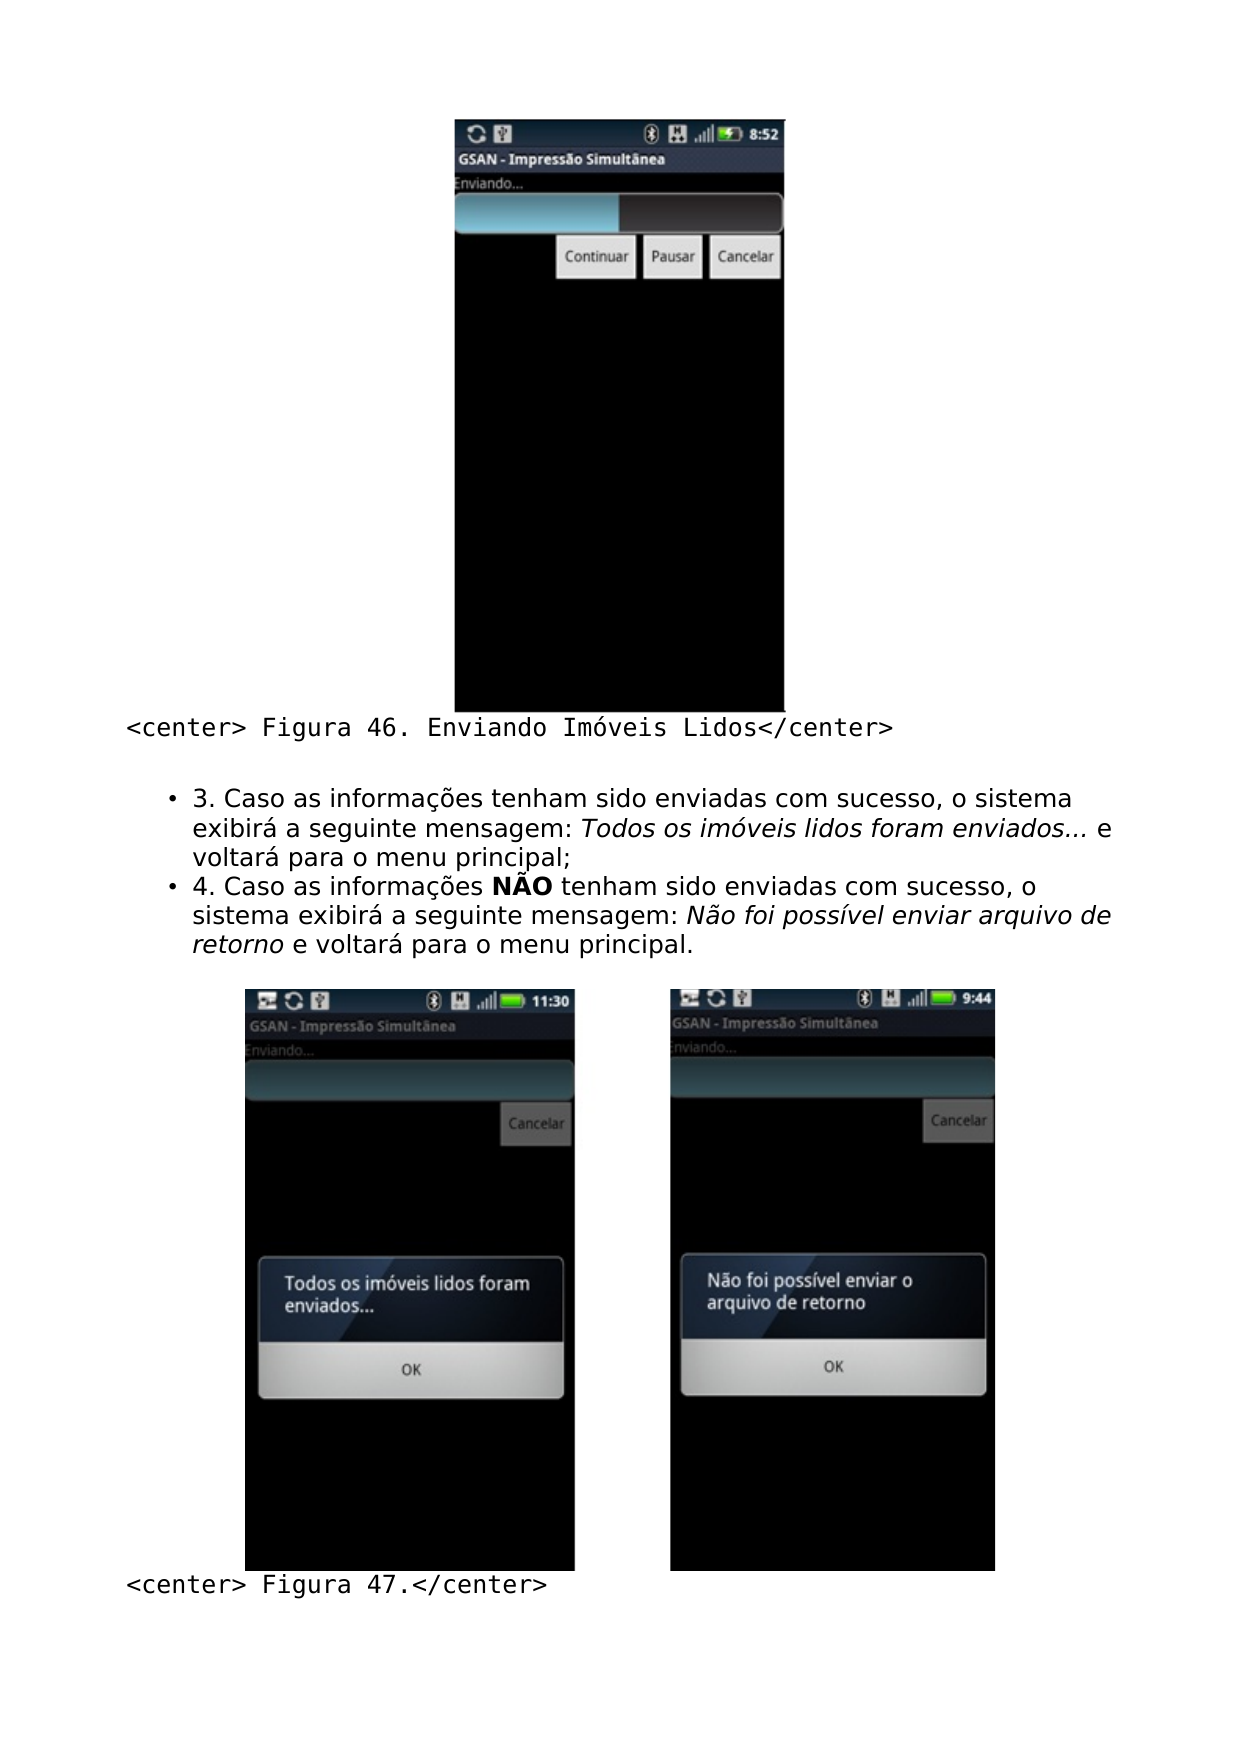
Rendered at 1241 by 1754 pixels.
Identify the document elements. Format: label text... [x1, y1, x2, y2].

list 3. Caso as informações tenham sido enviadas com sucesso, o sistema exibirá a seguinte mensagem: Todos os imóveis lidos foram enviados... e voltará para o menu principal; [177, 784, 1122, 872]
picture [454, 118, 786, 714]
text <center> Figura 46. Enviando Imóveis Lidos</center> [118, 118, 1122, 743]
picture [245, 989, 995, 1571]
text <center> Figura 47.</center> [118, 989, 1122, 1599]
list 4. Caso as informações NÃO tenham sido enviadas com sucesso, o sistema exibirá a seguinte mensagem: Não foi possível enviar arquivo de retorno e voltará para o menu principal. [177, 872, 1122, 959]
